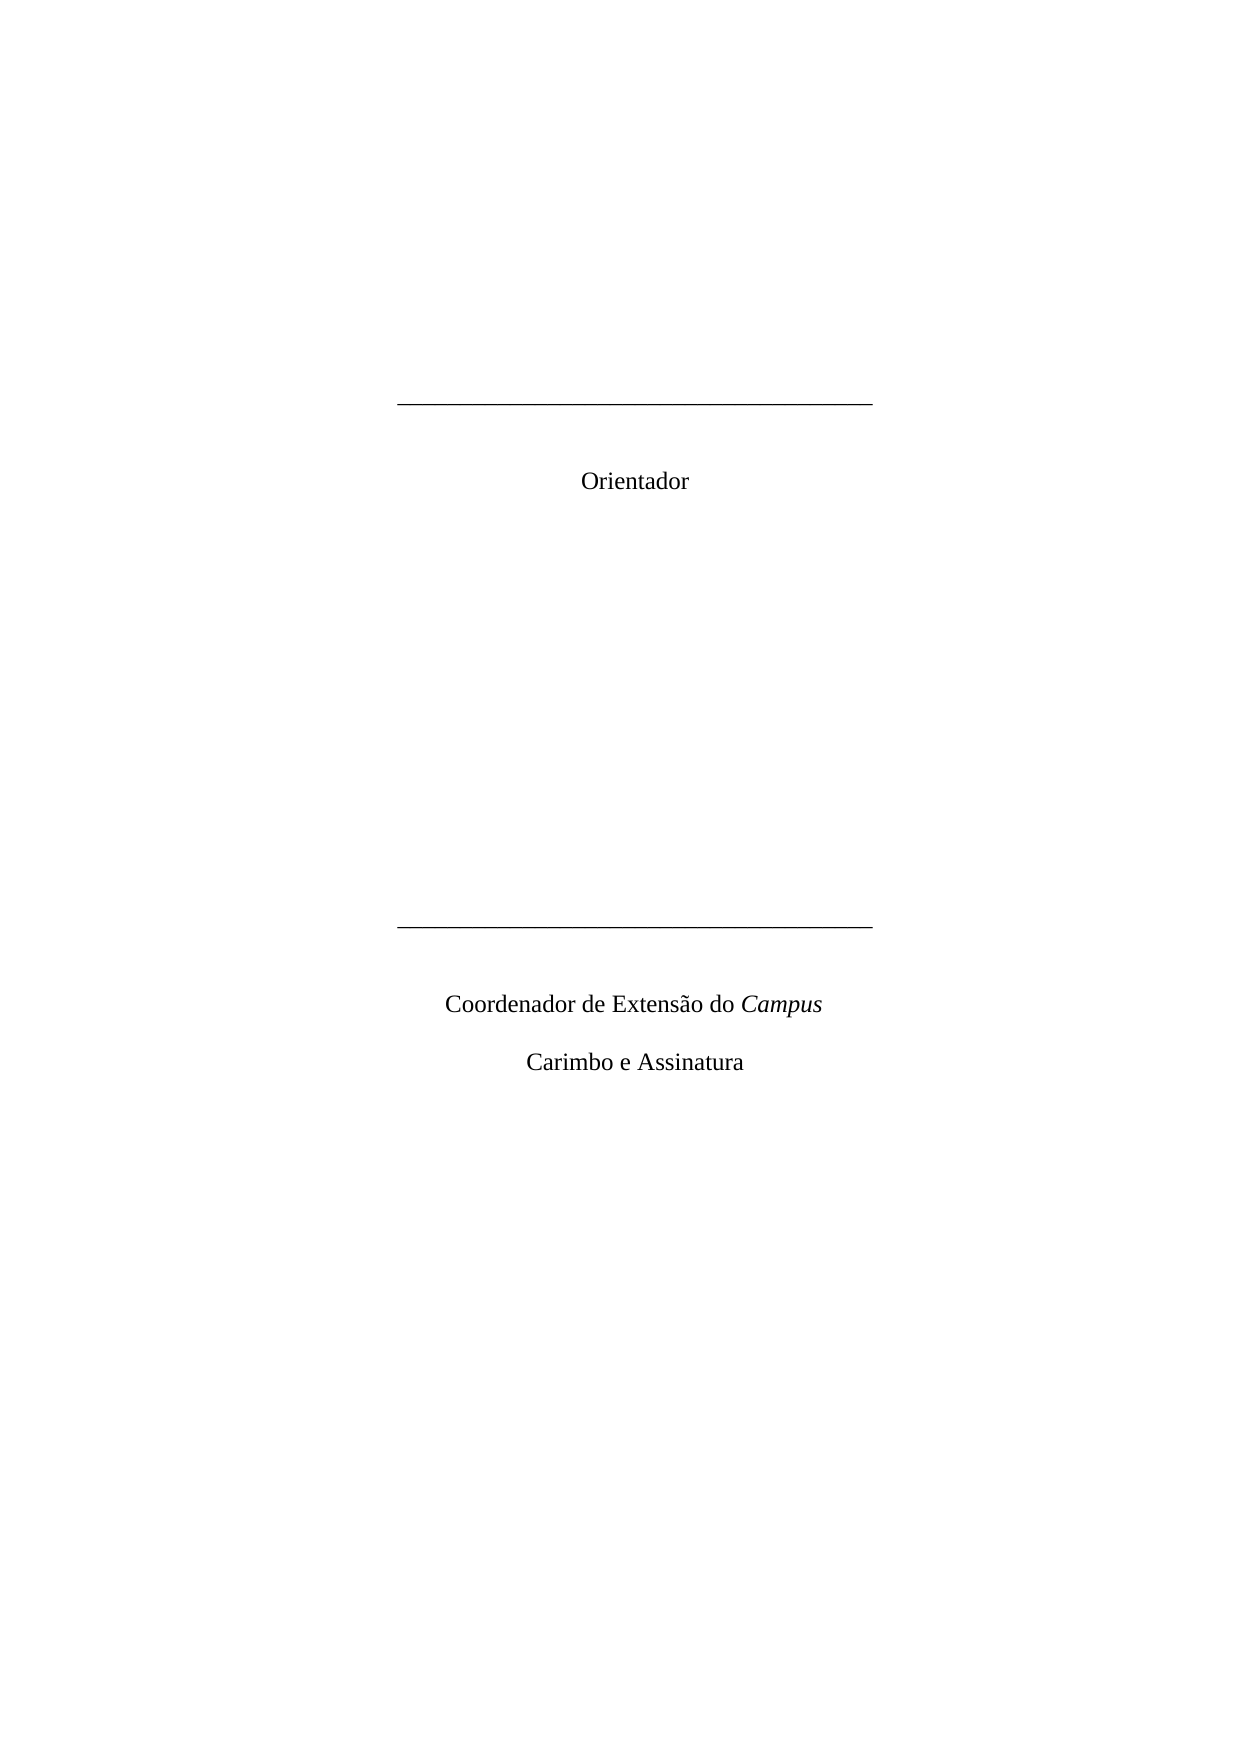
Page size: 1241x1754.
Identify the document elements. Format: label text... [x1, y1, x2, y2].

text Carimbo e Assinatura [118, 1047, 1152, 1076]
text Coordenador de Extensão do Campus [118, 989, 1152, 1018]
text Orientador [118, 466, 1152, 495]
text ______________________________________ [118, 379, 1152, 408]
text ______________________________________ [118, 902, 1152, 931]
